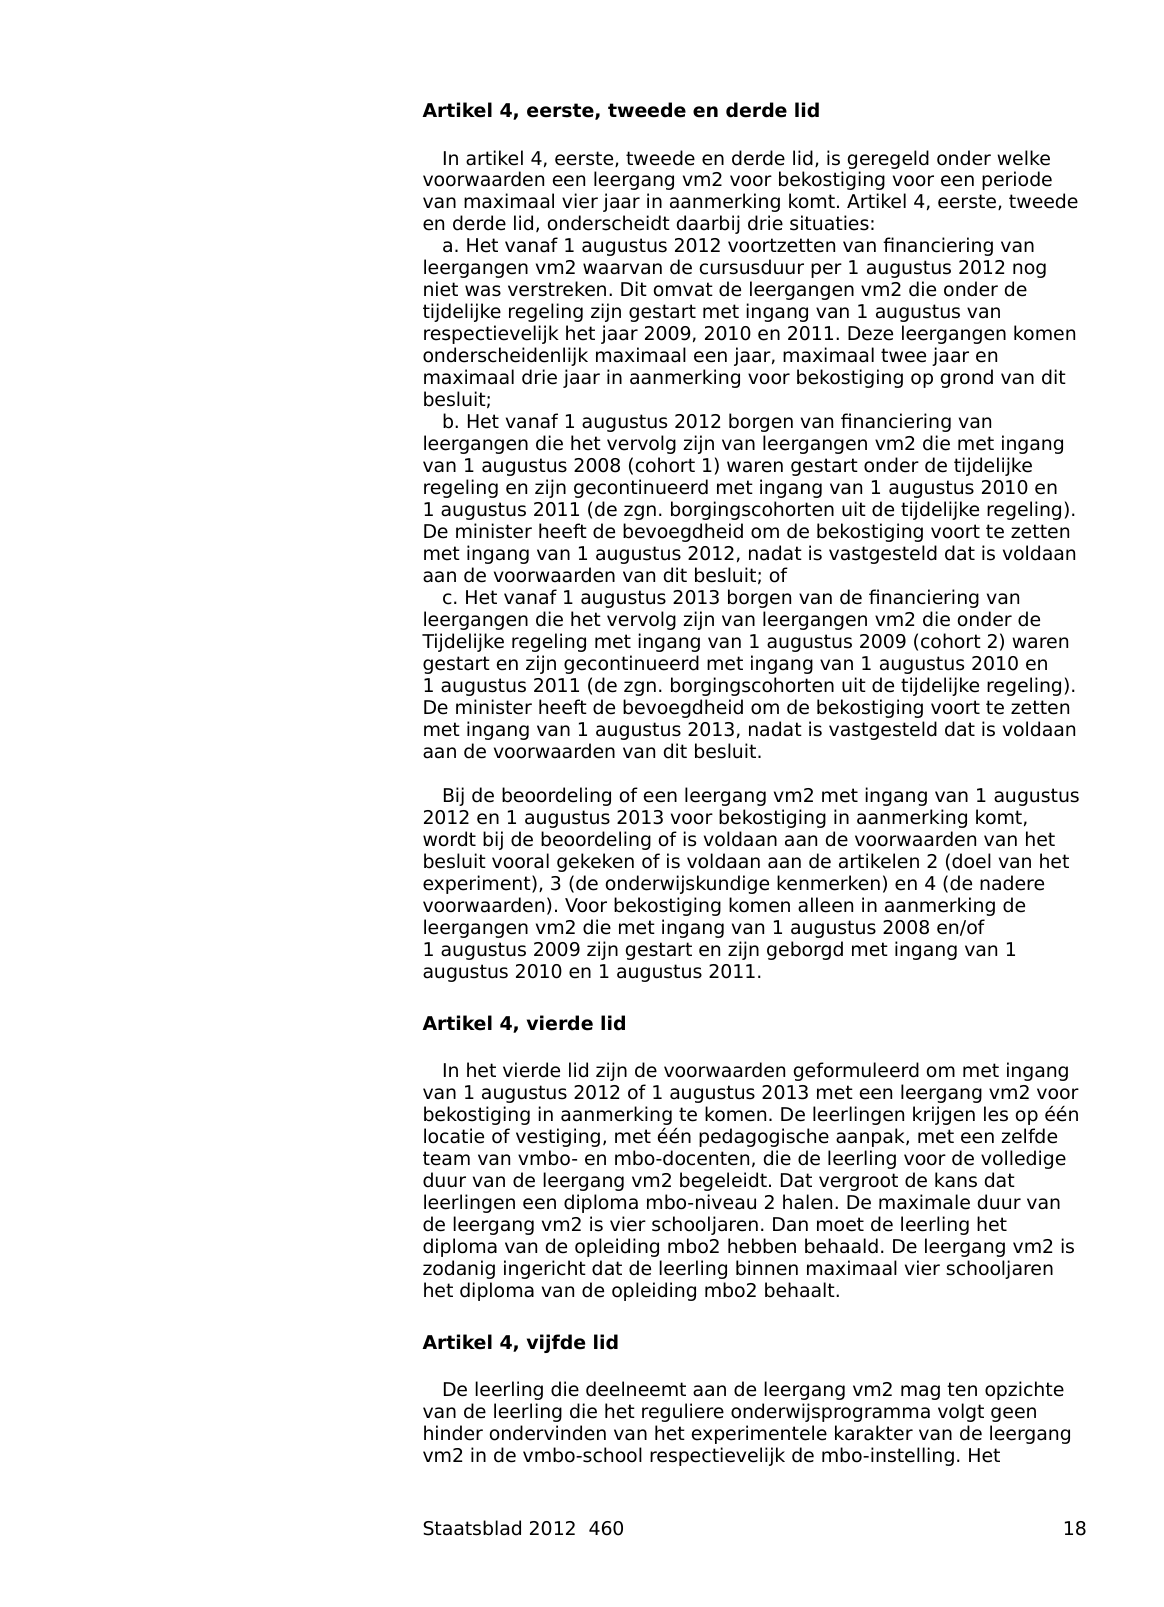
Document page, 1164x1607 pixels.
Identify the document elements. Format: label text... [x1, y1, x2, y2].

subtitle Artikel 4, vijfde lid [422, 1332, 1087, 1353]
text In artikel 4, eerste, tweede en derde lid, is geregeld onder welke voorwaarden een leergang vm2 voor bekostiging voor een periode van maximaal vier jaar in aanmerking komt. Artikel 4, eerste, tweede en derde lid, onderscheidt daarbij drie situaties: [422, 147, 1087, 235]
text a. Het vanaf 1 augustus 2012 voortzetten van financiering van leergangen vm2 waarvan de cursusduur per 1 augustus 2012 nog niet was verstreken. Dit omvat de leergangen vm2 die onder de tijdelijke regeling zijn gestart met ingang van 1 augustus van respectievelijk het jaar 2009, 2010 en 2011. Deze leergangen komen onderscheidenlijk maximaal een jaar, maximaal twee jaar en maximaal drie jaar in aanmerking voor bekostiging op grond van dit besluit; [422, 235, 1087, 411]
text c. Het vanaf 1 augustus 2013 borgen van de financiering van leergangen die het vervolg zijn van leergangen vm2 die onder de Tijdelijke regeling met ingang van 1 augustus 2009 (cohort 2) waren gestart en zijn gecontinueerd met ingang van 1 augustus 2010 en 1 augustus 2011 (de zgn. borgingscohorten uit de tijdelijke regeling). De minister heeft de bevoegdheid om de bekostiging voort te zetten met ingang van 1 augustus 2013, nadat is vastgesteld dat is voldaan aan de voorwaarden van dit besluit. [422, 587, 1087, 763]
subtitle Artikel 4, eerste, tweede en derde lid [422, 100, 1087, 122]
text In het vierde lid zijn de voorwaarden geformuleerd om met ingang van 1 augustus 2012 of 1 augustus 2013 met een leergang vm2 voor bekostiging in aanmerking te komen. De leerlingen krijgen les op één locatie of vestiging, met één pedagogische aanpak, met een zelfde team van vmbo- en mbo-docenten, die de leerling voor de volledige duur van de leergang vm2 begeleidt. Dat vergroot de kans dat leerlingen een diploma mbo-niveau 2 halen. De maximale duur van de leergang vm2 is vier schooljaren. Dan moet de leerling het diploma van de opleiding mbo2 hebben behaald. De leergang vm2 is zodanig ingericht dat de leerling binnen maximaal vier schooljaren het diploma van de opleiding mbo2 behaalt. [422, 1060, 1087, 1302]
subtitle Artikel 4, vierde lid [422, 1013, 1087, 1035]
text De leerling die deelneemt aan de leergang vm2 mag ten opzichte van de leerling die het reguliere onderwijsprogramma volgt geen hinder ondervinden van het experimentele karakter van de leergang vm2 in de vmbo-school respectievelijk de mbo-instelling. Het [422, 1378, 1087, 1466]
text Bij de beoordeling of een leergang vm2 met ingang van 1 augustus 2012 en 1 augustus 2013 voor bekostiging in aanmerking komt, wordt bij de beoordeling of is voldaan aan de voorwaarden van het besluit vooral gekeken of is voldaan aan de artikelen 2 (doel van het experiment), 3 (de onderwijskundige kenmerken) en 4 (de nadere voorwaarden). Voor bekostiging komen alleen in aanmerking de leergangen vm2 die met ingang van 1 augustus 2008 en/of 1 augustus 2009 zijn gestart en zijn geborgd met ingang van 1 augustus 2010 en 1 augustus 2011. [422, 785, 1087, 983]
text b. Het vanaf 1 augustus 2012 borgen van financiering van leergangen die het vervolg zijn van leergangen vm2 die met ingang van 1 augustus 2008 (cohort 1) waren gestart onder de tijdelijke regeling en zijn gecontinueerd met ingang van 1 augustus 2010 en 1 augustus 2011 (de zgn. borgingscohorten uit de tijdelijke regeling). De minister heeft de bevoegdheid om de bekostiging voort te zetten met ingang van 1 augustus 2012, nadat is vastgesteld dat is voldaan aan de voorwaarden van dit besluit; of [422, 411, 1087, 587]
